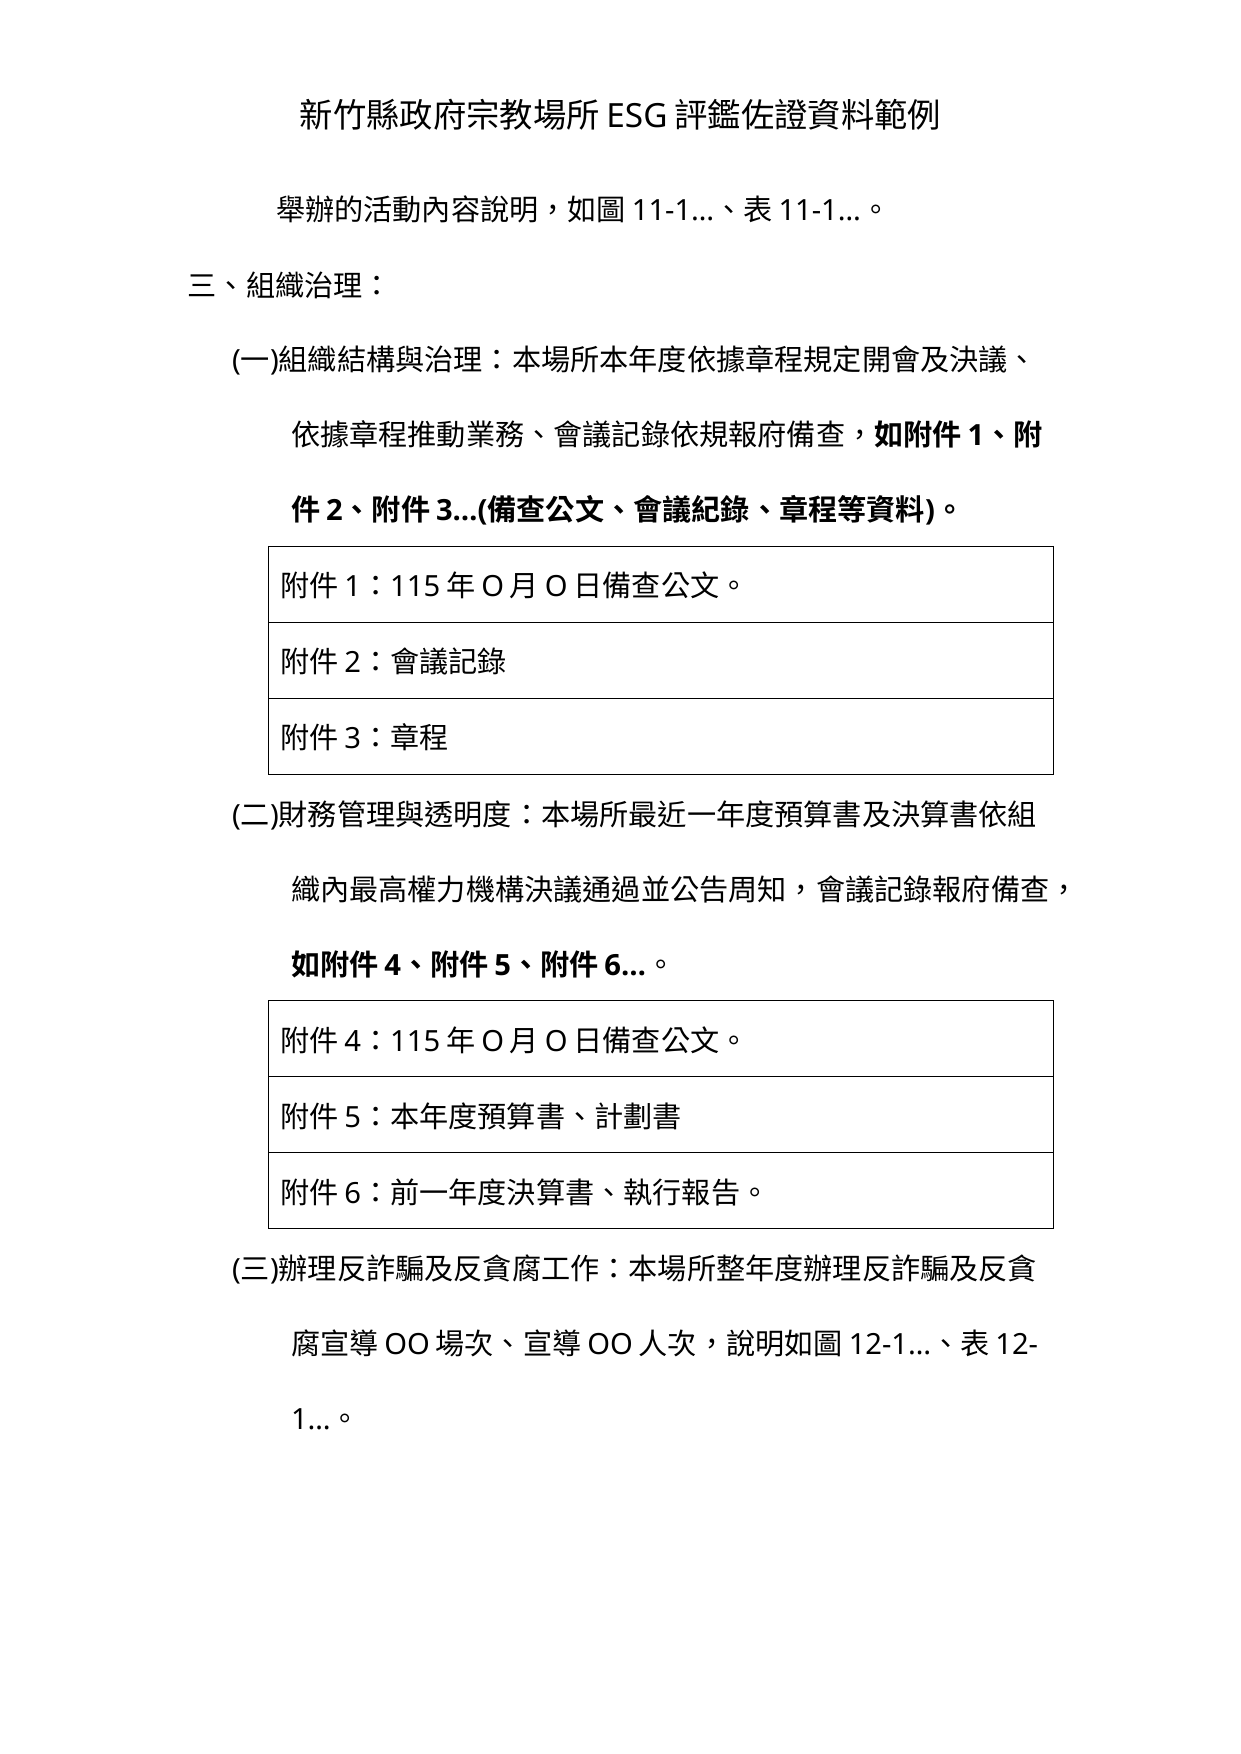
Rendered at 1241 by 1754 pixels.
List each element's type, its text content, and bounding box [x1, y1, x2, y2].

list 舉辦的活動內容說明，如圖11-1…、表11-1…。 [224, 171, 1053, 246]
table_cell 附件2：會議記錄 [269, 623, 1053, 698]
text 三、組織治理： [187, 246, 1053, 321]
table_header 附件4：115年O月O日備查公文。 [269, 1001, 1053, 1076]
table_cell 附件5：本年度預算書、計劃書 [269, 1077, 1053, 1152]
text (二)財務管理與透明度：本場所最近一年度預算書及決算書依組織內最高權力機構決議通過並公告周知，會議記錄報府備查，如附件4、附件5、附件6…。 [232, 775, 1053, 1000]
table_header 附件1：115年O月O日備查公文。 [269, 547, 1053, 622]
table_cell 附件6：前一年度決算書、執行報告。 [269, 1153, 1053, 1228]
text (三)辦理反詐騙及反貪腐工作：本場所整年度辦理反詐騙及反貪腐宣導OO場次、宣導OO人次，說明如圖12-1…、表12-1…。 [232, 1229, 1053, 1454]
list (一)組織結構與治理：本場所本年度依據章程規定開會及決議、依據章程推動業務、會議記錄依規報府備查，如附件1、附件2、附件3…(備查公文、會議紀錄、章程等資料)。 [232, 321, 1053, 546]
table_cell 附件3：章程 [269, 699, 1053, 774]
